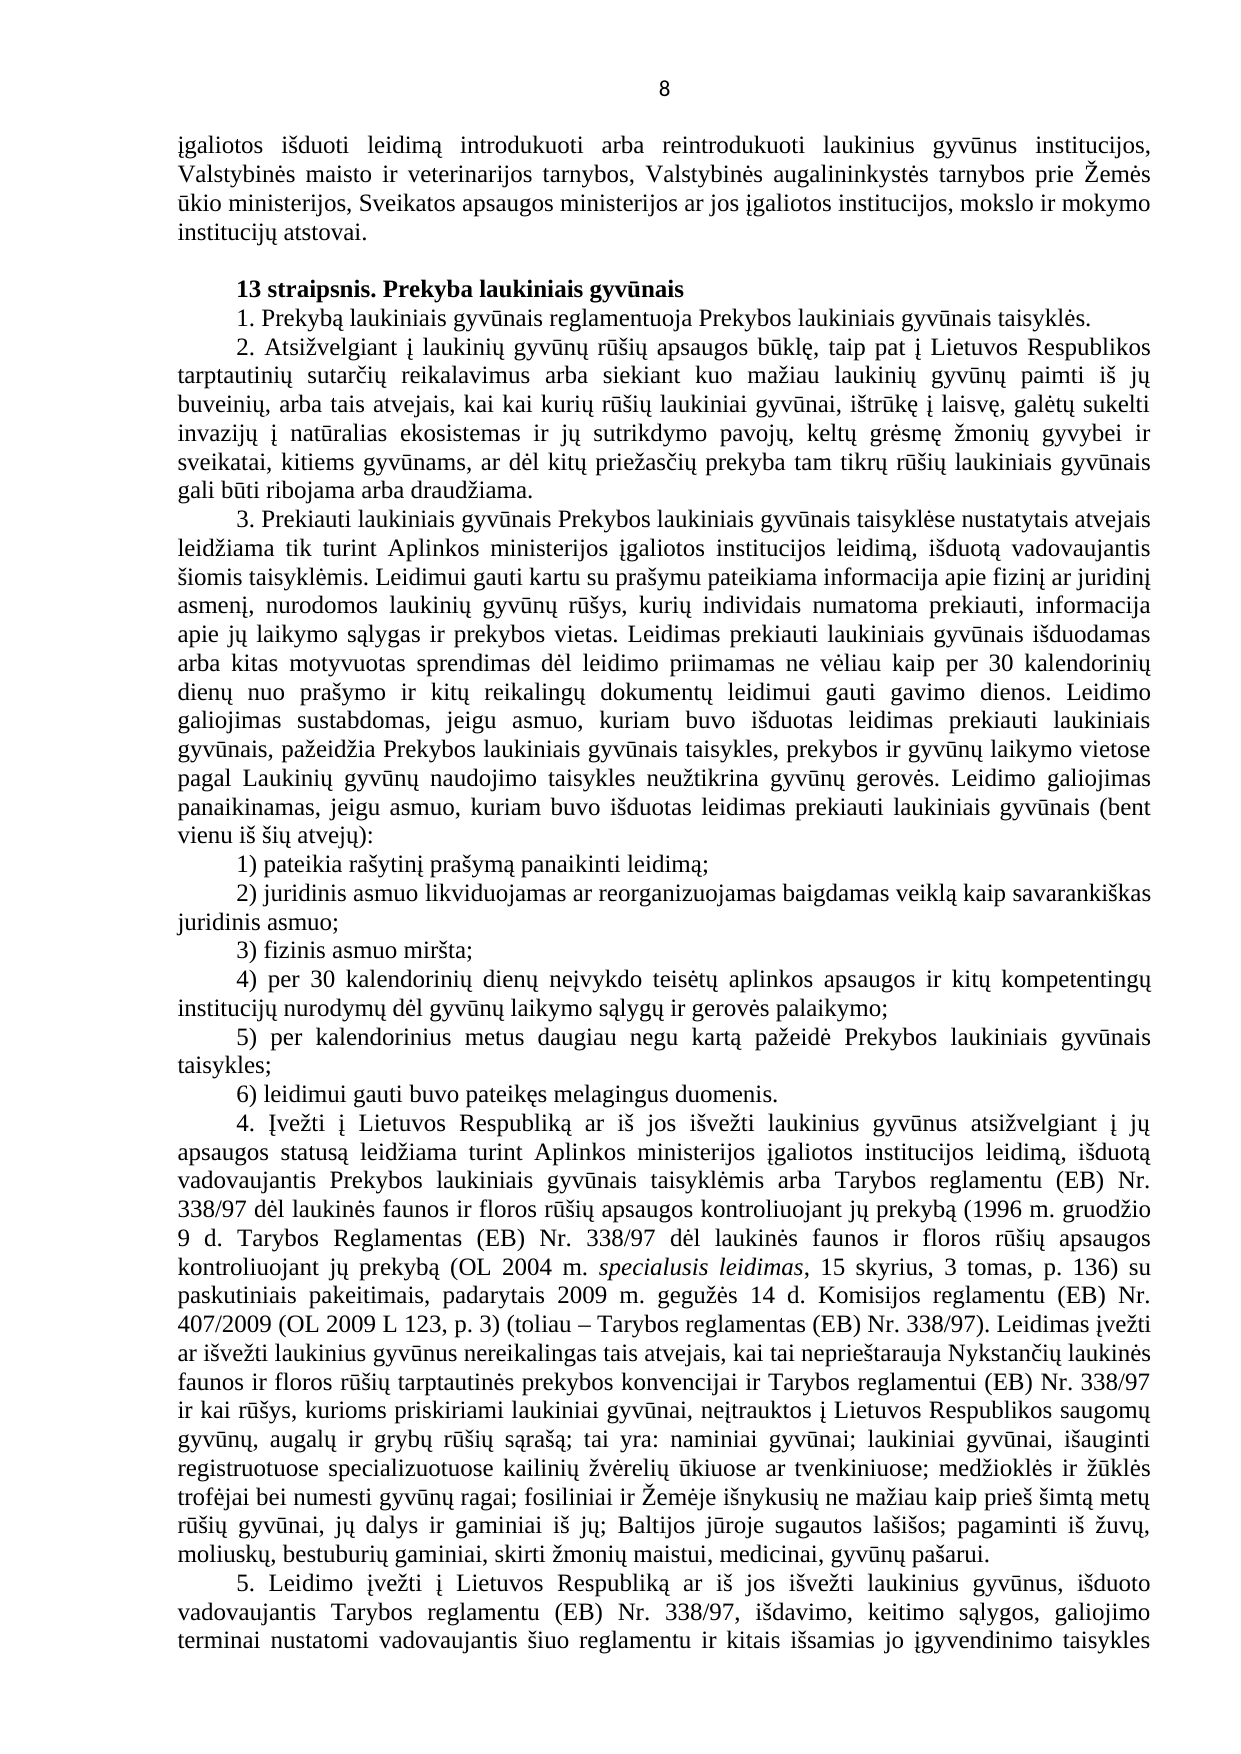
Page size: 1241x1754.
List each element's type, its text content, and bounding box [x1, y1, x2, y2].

text 4. Įvežti į Lietuvos Respubliką ar iš jos išvežti laukinius gyvūnus atsižvelgiant į jų apsaugos statusą leidžiama turint Aplinkos ministerijos įgaliotos institucijos leidimą, išduotą vadovaujantis Prekybos laukiniais gyvūnais taisyklėmis arba Tarybos reglamentu (EB) Nr. 338/97 dėl laukinės faunos ir floros rūšių apsaugos kontroliuojant jų prekybą (1996 m. gruodžio 9 d. Tarybos Reglamentas (EB) Nr. 338/97 dėl laukinės faunos ir floros rūšių apsaugos kontroliuojant jų prekybą (OL 2004 m. specialusis leidimas, 15 skyrius, 3 tomas, p. 136) su paskutiniais pakeitimais, padarytais 2009 m. gegužės 14 d. Komisijos reglamentu (EB) Nr. 407/2009 (OL 2009 L 123, p. 3) (toliau – Tarybos reglamentas (EB) Nr. 338/97). Leidimas įvežti ar išvežti laukinius gyvūnus nereikalingas tais atvejais, kai tai neprieštarauja Nykstančių laukinės faunos ir floros rūšių tarptautinės prekybos konvencijai ir Tarybos reglamentui (EB) Nr. 338/97 ir kai rūšys, kurioms priskiriami laukiniai gyvūnai, neįtrauktos į Lietuvos Respublikos saugomų gyvūnų, augalų ir grybų rūšių sąrašą; tai yra: naminiai gyvūnai; laukiniai gyvūnai, išauginti registruotuose specializuotuose kailinių žvėrelių ūkiuose ar tvenkiniuose; medžioklės ir žūklės trofėjai bei numesti gyvūnų ragai; fosiliniai ir Žemėje išnykusių ne mažiau kaip prieš šimtą metų rūšių gyvūnai, jų dalys ir gaminiai iš jų; Baltijos jūroje sugautos lašišos; pagaminti iš žuvų, moliuskų, bestuburių gaminiai, skirti žmonių maistui, medicinai, gyvūnų pašarui. [177, 1108, 1152, 1568]
text 13 straipsnis. Prekyba laukiniais gyvūnais [177, 274, 1152, 303]
text 1. Prekybą laukiniais gyvūnais reglamentuoja Prekybos laukiniais gyvūnais taisyklės. [177, 303, 1152, 332]
text 5) per kalendorinius metus daugiau negu kartą pažeidė Prekybos laukiniais gyvūnais taisykles; [177, 1022, 1152, 1079]
text 4) per 30 kalendorinių dienų neįvykdo teisėtų aplinkos apsaugos ir kitų kompetentingų institucijų nurodymų dėl gyvūnų laikymo sąlygų ir gerovės palaikymo; [177, 964, 1152, 1022]
text 2) juridinis asmuo likviduojamas ar reorganizuojamas baigdamas veiklą kaip savarankiškas juridinis asmuo; [177, 878, 1152, 936]
text 6) leidimui gauti buvo pateikęs melagingus duomenis. [177, 1079, 1152, 1108]
text 5. Leidimo įvežti į Lietuvos Respubliką ar iš jos išvežti laukinius gyvūnus, išduoto vadovaujantis Tarybos reglamentu (EB) Nr. 338/97, išdavimo, keitimo sąlygos, galiojimo terminai nustatomi vadovaujantis šiuo reglamentu ir kitais išsamias jo įgyvendinimo taisykles [177, 1568, 1152, 1654]
text įgaliotos išduoti leidimą introdukuoti arba reintrodukuoti laukinius gyvūnus institucijos, Valstybinės maisto ir veterinarijos tarnybos, Valstybinės augalininkystės tarnybos prie Žemės ūkio ministerijos, Sveikatos apsaugos ministerijos ar jos įgaliotos institucijos, mokslo ir mokymo institucijų atstovai. [177, 131, 1152, 246]
text 2. Atsižvelgiant į laukinių gyvūnų rūšių apsaugos būklę, taip pat į Lietuvos Respublikos tarptautinių sutarčių reikalavimus arba siekiant kuo mažiau laukinių gyvūnų paimti iš jų buveinių, arba tais atvejais, kai kai kurių rūšių laukiniai gyvūnai, ištrūkę į laisvę, galėtų sukelti invazijų į natūralias ekosistemas ir jų sutrikdymo pavojų, keltų grėsmę žmonių gyvybei ir sveikatai, kitiems gyvūnams, ar dėl kitų priežasčių prekyba tam tikrų rūšių laukiniais gyvūnais gali būti ribojama arba draudžiama. [177, 332, 1152, 504]
text 1) pateikia rašytinį prašymą panaikinti leidimą; [177, 849, 1152, 878]
text 3. Prekiauti laukiniais gyvūnais Prekybos laukiniais gyvūnais taisyklėse nustatytais atvejais leidžiama tik turint Aplinkos ministerijos įgaliotos institucijos leidimą, išduotą vadovaujantis šiomis taisyklėmis. Leidimui gauti kartu su prašymu pateikiama informacija apie fizinį ar juridinį asmenį, nurodomos laukinių gyvūnų rūšys, kurių individais numatoma prekiauti, informacija apie jų laikymo sąlygas ir prekybos vietas. Leidimas prekiauti laukiniais gyvūnais išduodamas arba kitas motyvuotas sprendimas dėl leidimo priimamas ne vėliau kaip per 30 kalendorinių dienų nuo prašymo ir kitų reikalingų dokumentų leidimui gauti gavimo dienos. Leidimo galiojimas sustabdomas, jeigu asmuo, kuriam buvo išduotas leidimas prekiauti laukiniais gyvūnais, pažeidžia Prekybos laukiniais gyvūnais taisykles, prekybos ir gyvūnų laikymo vietose pagal Laukinių gyvūnų naudojimo taisykles neužtikrina gyvūnų gerovės. Leidimo galiojimas panaikinamas, jeigu asmuo, kuriam buvo išduotas leidimas prekiauti laukiniais gyvūnais (bent vienu iš šių atvejų): [177, 504, 1152, 849]
text 3) fizinis asmuo miršta; [177, 936, 1152, 964]
